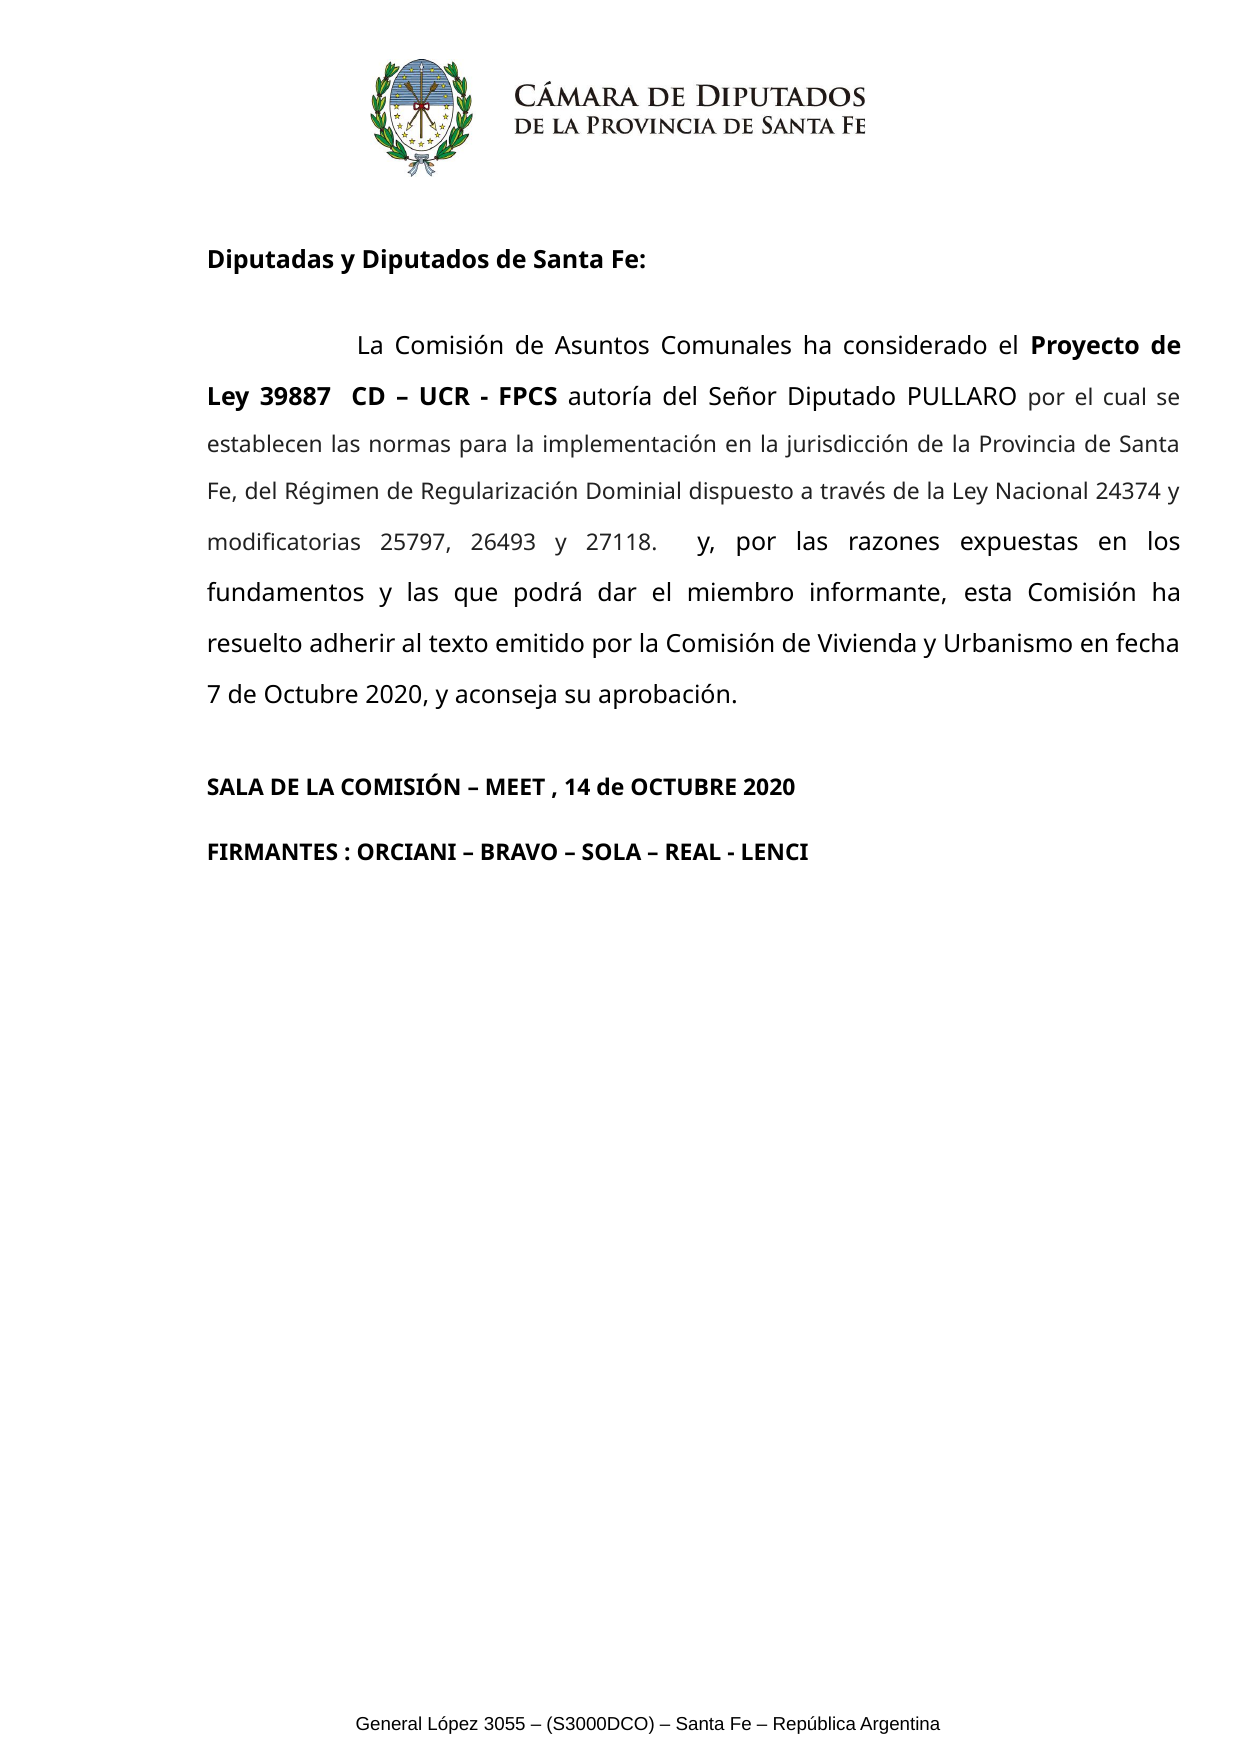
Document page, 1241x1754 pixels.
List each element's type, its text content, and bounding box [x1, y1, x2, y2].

picture [370, 59, 866, 181]
text La Comisión de Asuntos Comunales ha considerado el Proyecto de Ley 39887 CD – UCR - FPCS autoría del Señor Diputado PULLARO por el cual se establecen las normas para la implementación en la jurisdicción de la Provincia de Santa Fe, del Régimen de Regularización Dominial dispuesto a través de la Ley Nacional 24374 y modificatorias 25797, 26493 y 27118. y, por las razones expuestas en los fundamentos y las que podrá dar el miembro informante, esta Comisión ha resuelto adherir al texto emitido por la Comisión de Vivienda y Urbanismo en fecha 7 de Octubre 2020, y aconseja su aprobación. [207, 327, 1181, 710]
text FIRMANTES : ORCIANI – BRAVO – SOLA – REAL - LENCI [207, 836, 1181, 868]
text SALA DE LA COMISIÓN – MEET , 14 de OCTUBRE 2020 [207, 771, 1181, 802]
text Diputadas y Diputados de Santa Fe: [207, 242, 1181, 276]
